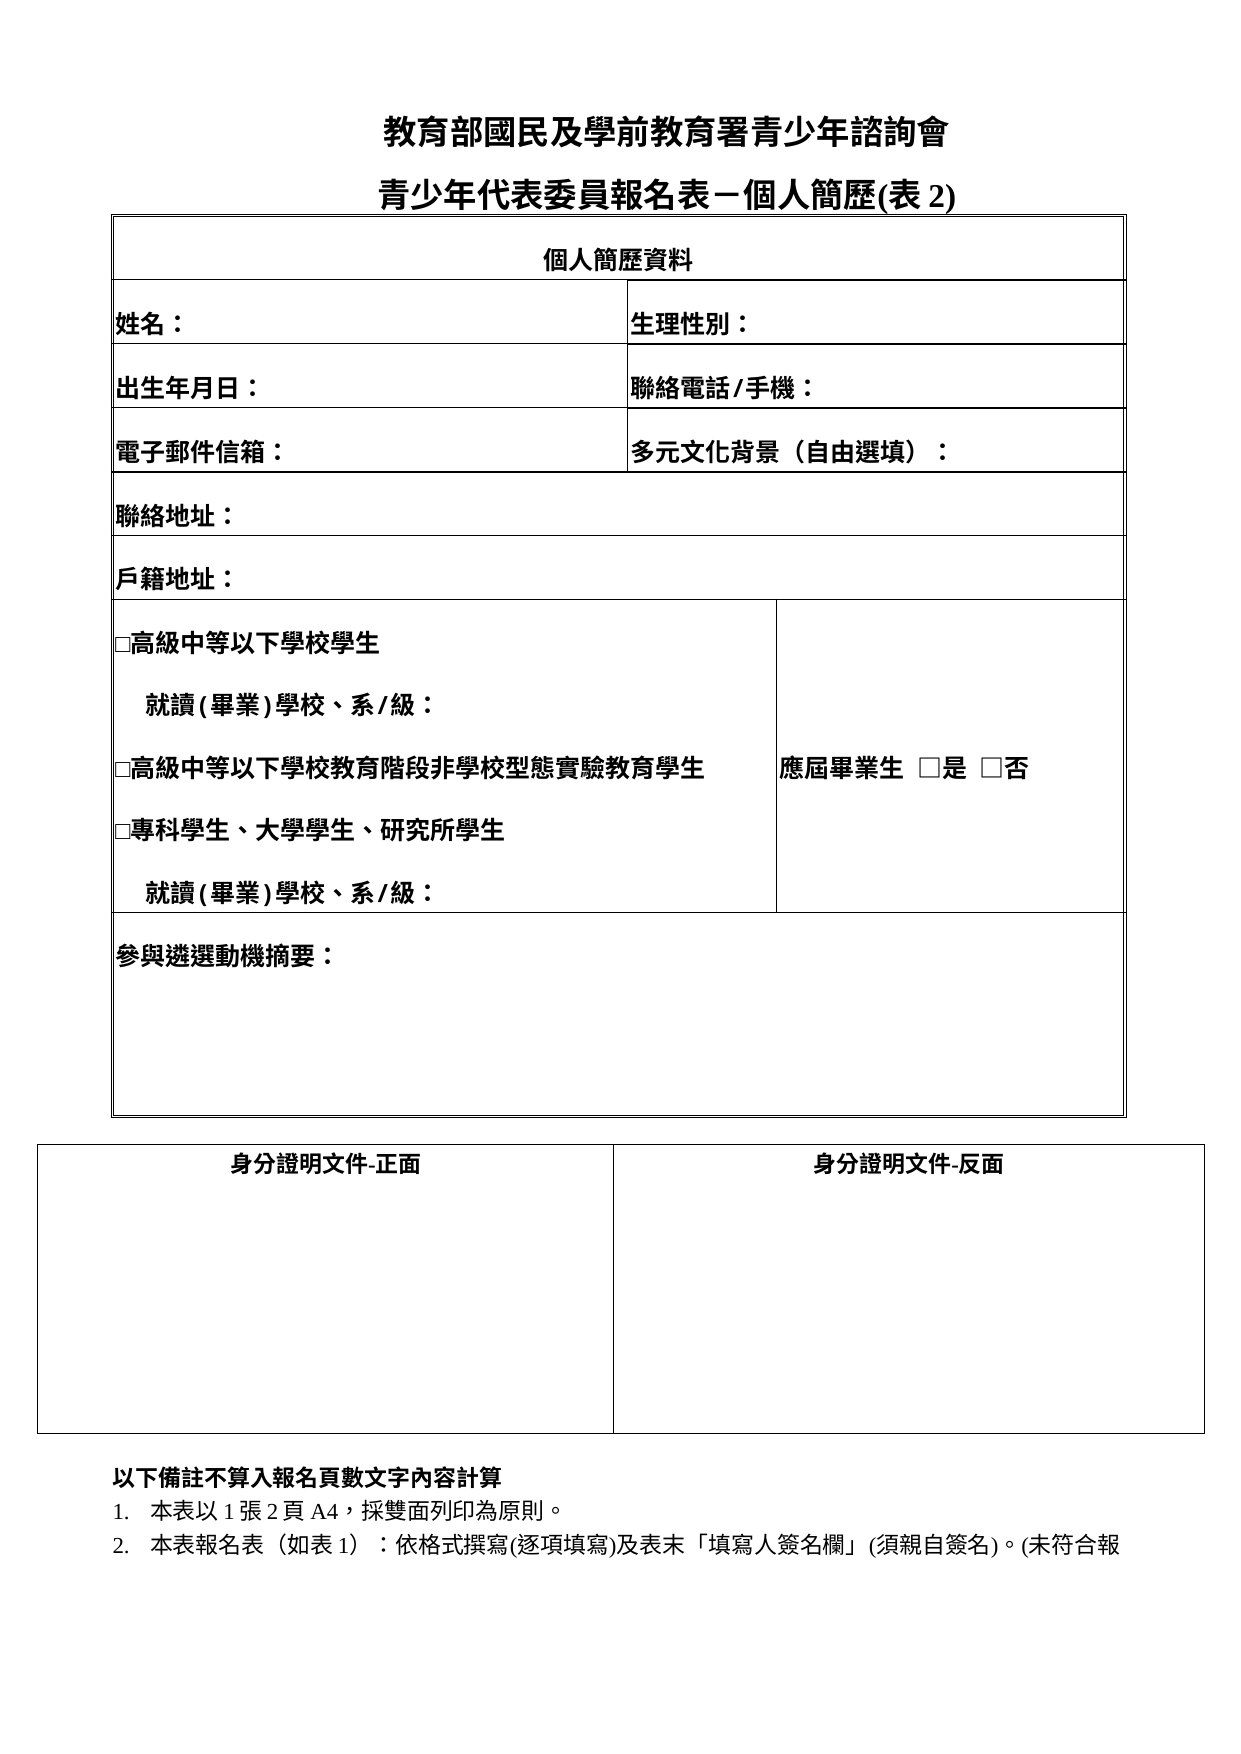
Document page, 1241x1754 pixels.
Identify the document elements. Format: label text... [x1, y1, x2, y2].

table_cell □高級中等以下學校學生 就讀(畢業)學校、系/級： □高級中等以下學校教育階段非學校型態實驗教育學生 □專科學生、大學學生、研究所學生 就讀(畢業)學校、系/級： [114, 600, 776, 912]
table_cell 應屆畢業生 □是 □否 [777, 600, 1123, 912]
table_cell 出生年月日： [114, 344, 627, 407]
table_cell 參與遴選動機摘要： [114, 913, 1123, 1115]
table_header 身分證明文件-反面 [614, 1145, 1204, 1433]
text 教育部國民及學前教育署青少年諮詢會 [264, 88, 1069, 151]
table_cell 姓名： [114, 280, 627, 343]
table_header 身分證明文件-正面 [38, 1145, 613, 1433]
table_cell 電子郵件信箱： [114, 408, 627, 471]
table_cell 生理性別： [628, 281, 1123, 343]
text 以下備註不算入報名頁數文字內容計算 [112, 1460, 1125, 1493]
text 青少年代表委員報名表－個人簡歷(表2) [264, 151, 1069, 213]
table_cell 多元文化背景（自由選填）： [628, 409, 1123, 471]
table_cell 聯絡地址： [114, 473, 1123, 535]
list 本表以1張2頁A4，採雙面列印為原則。 [112, 1493, 1125, 1526]
table_cell 聯絡電話/手機： [628, 345, 1123, 407]
table_header 個人簡歷資料 [114, 217, 1123, 279]
list 本表報名表（如表1）：依格式撰寫(逐項填寫)及表末「填寫人簽名欄」(須親自簽名)。(未符合報 [112, 1526, 1125, 1560]
table_cell 戶籍地址： [114, 536, 1123, 598]
